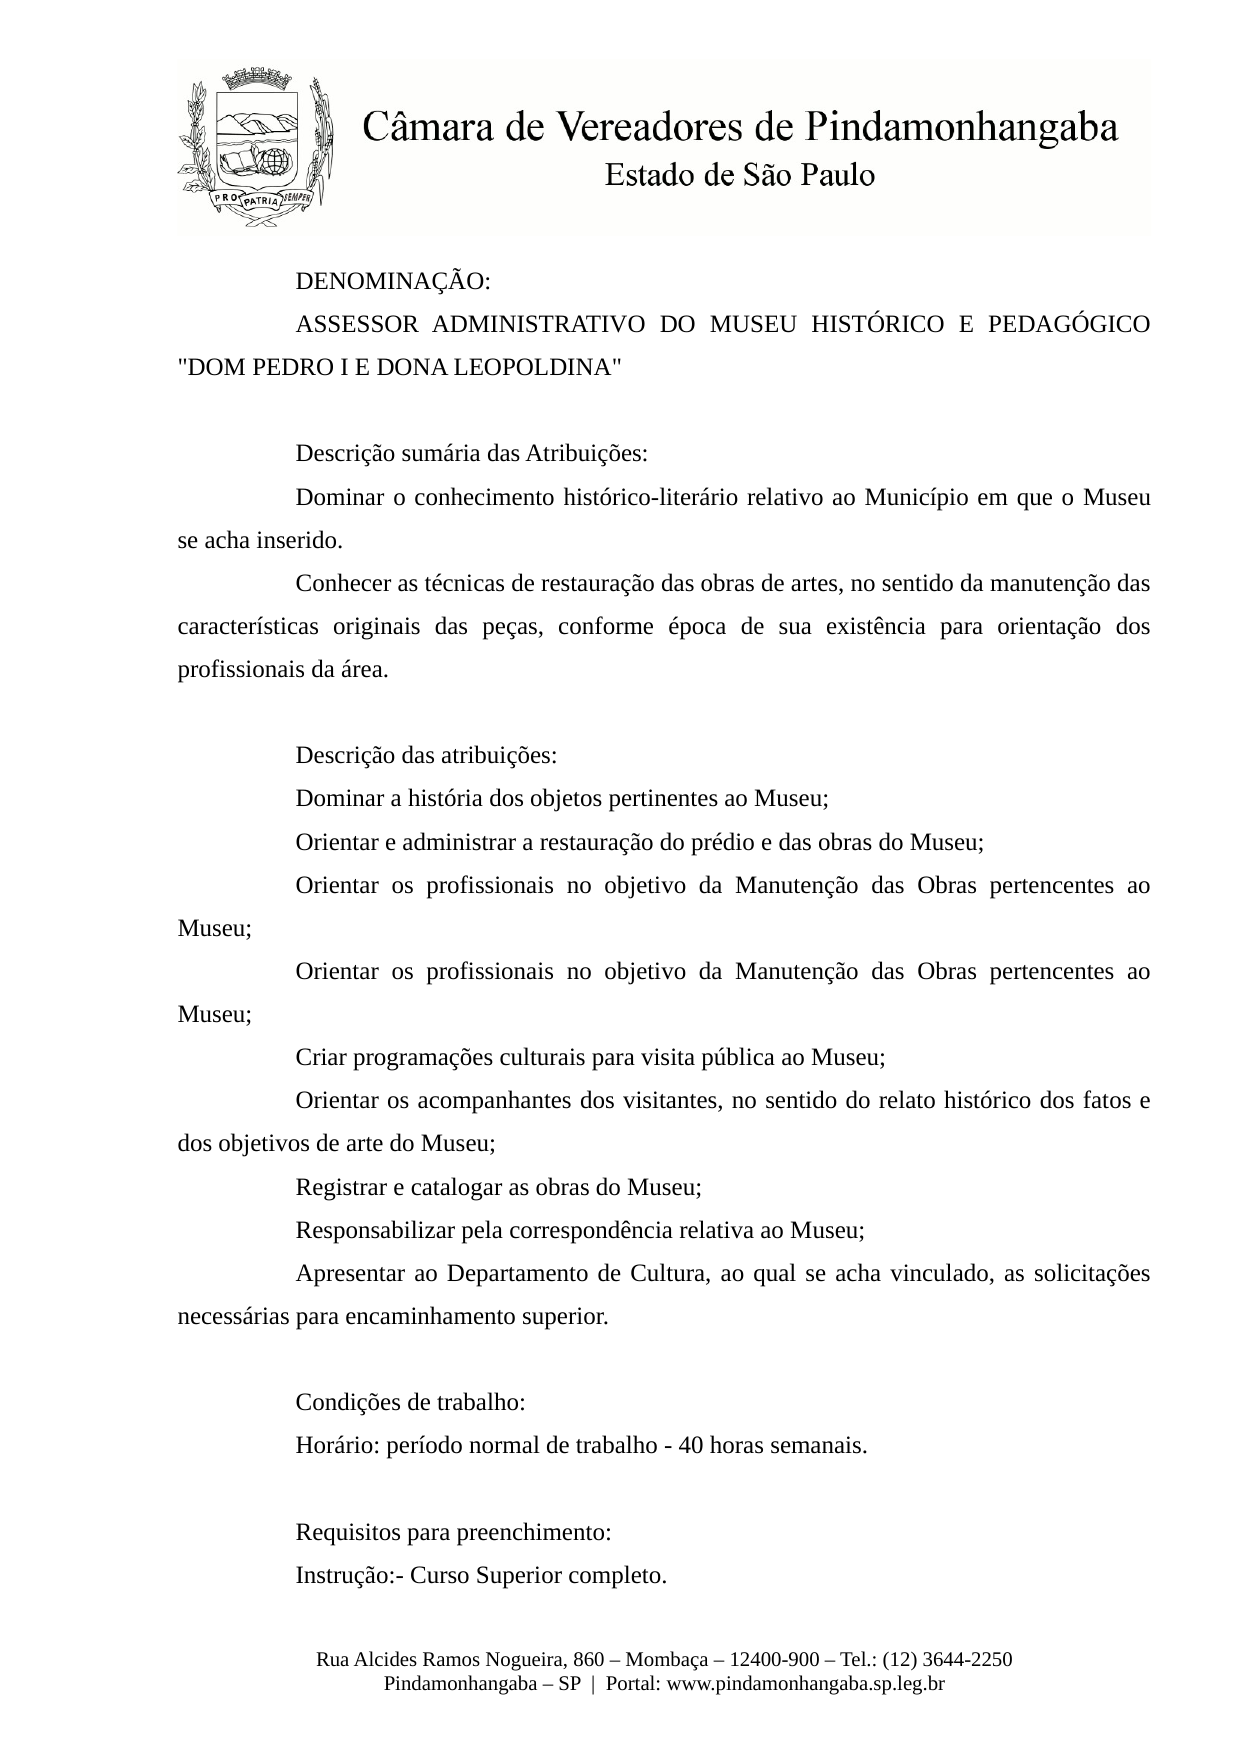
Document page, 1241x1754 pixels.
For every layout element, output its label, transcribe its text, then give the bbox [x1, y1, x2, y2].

text ASSESSOR ADMINISTRATIVO DO MUSEU HISTÓRICO E PEDAGÓGICO "DOM PEDRO I E DONA LEOPOLDINA" [177, 309, 1152, 381]
text Horário: período normal de trabalho - 40 horas semanais. [177, 1430, 1152, 1459]
text Orientar os profissionais no objetivo da Manutenção das Obras pertencentes ao Museu; [177, 870, 1152, 942]
text Orientar e administrar a restauração do prédio e das obras do Museu; [177, 827, 1152, 855]
text Dominar o conhecimento histórico-literário relativo ao Município em que o Museu se acha inserido. [177, 482, 1152, 553]
text Descrição sumária das Atribuições: [177, 438, 1152, 467]
text Descrição das atribuições: [177, 740, 1152, 769]
text Instrução:- Curso Superior completo. [177, 1560, 1152, 1588]
text Condições de trabalho: [177, 1387, 1152, 1416]
text Dominar a história dos objetos pertinentes ao Museu; [177, 783, 1152, 812]
text DENOMINAÇÃO: [177, 266, 1152, 295]
text Registrar e catalogar as obras do Museu; [177, 1172, 1152, 1200]
picture [177, 59, 1152, 236]
text Requisitos para preenchimento: [177, 1517, 1152, 1545]
text Apresentar ao Departamento de Cultura, ao qual se acha vinculado, as solicitações necessárias para encaminhamento superior. [177, 1258, 1152, 1330]
text Orientar os acompanhantes dos visitantes, no sentido do relato histórico dos fatos e dos objetivos de arte do Museu; [177, 1085, 1152, 1157]
text Criar programações culturais para visita pública ao Museu; [177, 1042, 1152, 1071]
text Orientar os profissionais no objetivo da Manutenção das Obras pertencentes ao Museu; [177, 956, 1152, 1028]
text Conhecer as técnicas de restauração das obras de artes, no sentido da manutenção das características originais das peças, conforme época de sua existência para orientação dos profissionais da área. [177, 568, 1152, 683]
text Responsabilizar pela correspondência relativa ao Museu; [177, 1215, 1152, 1243]
